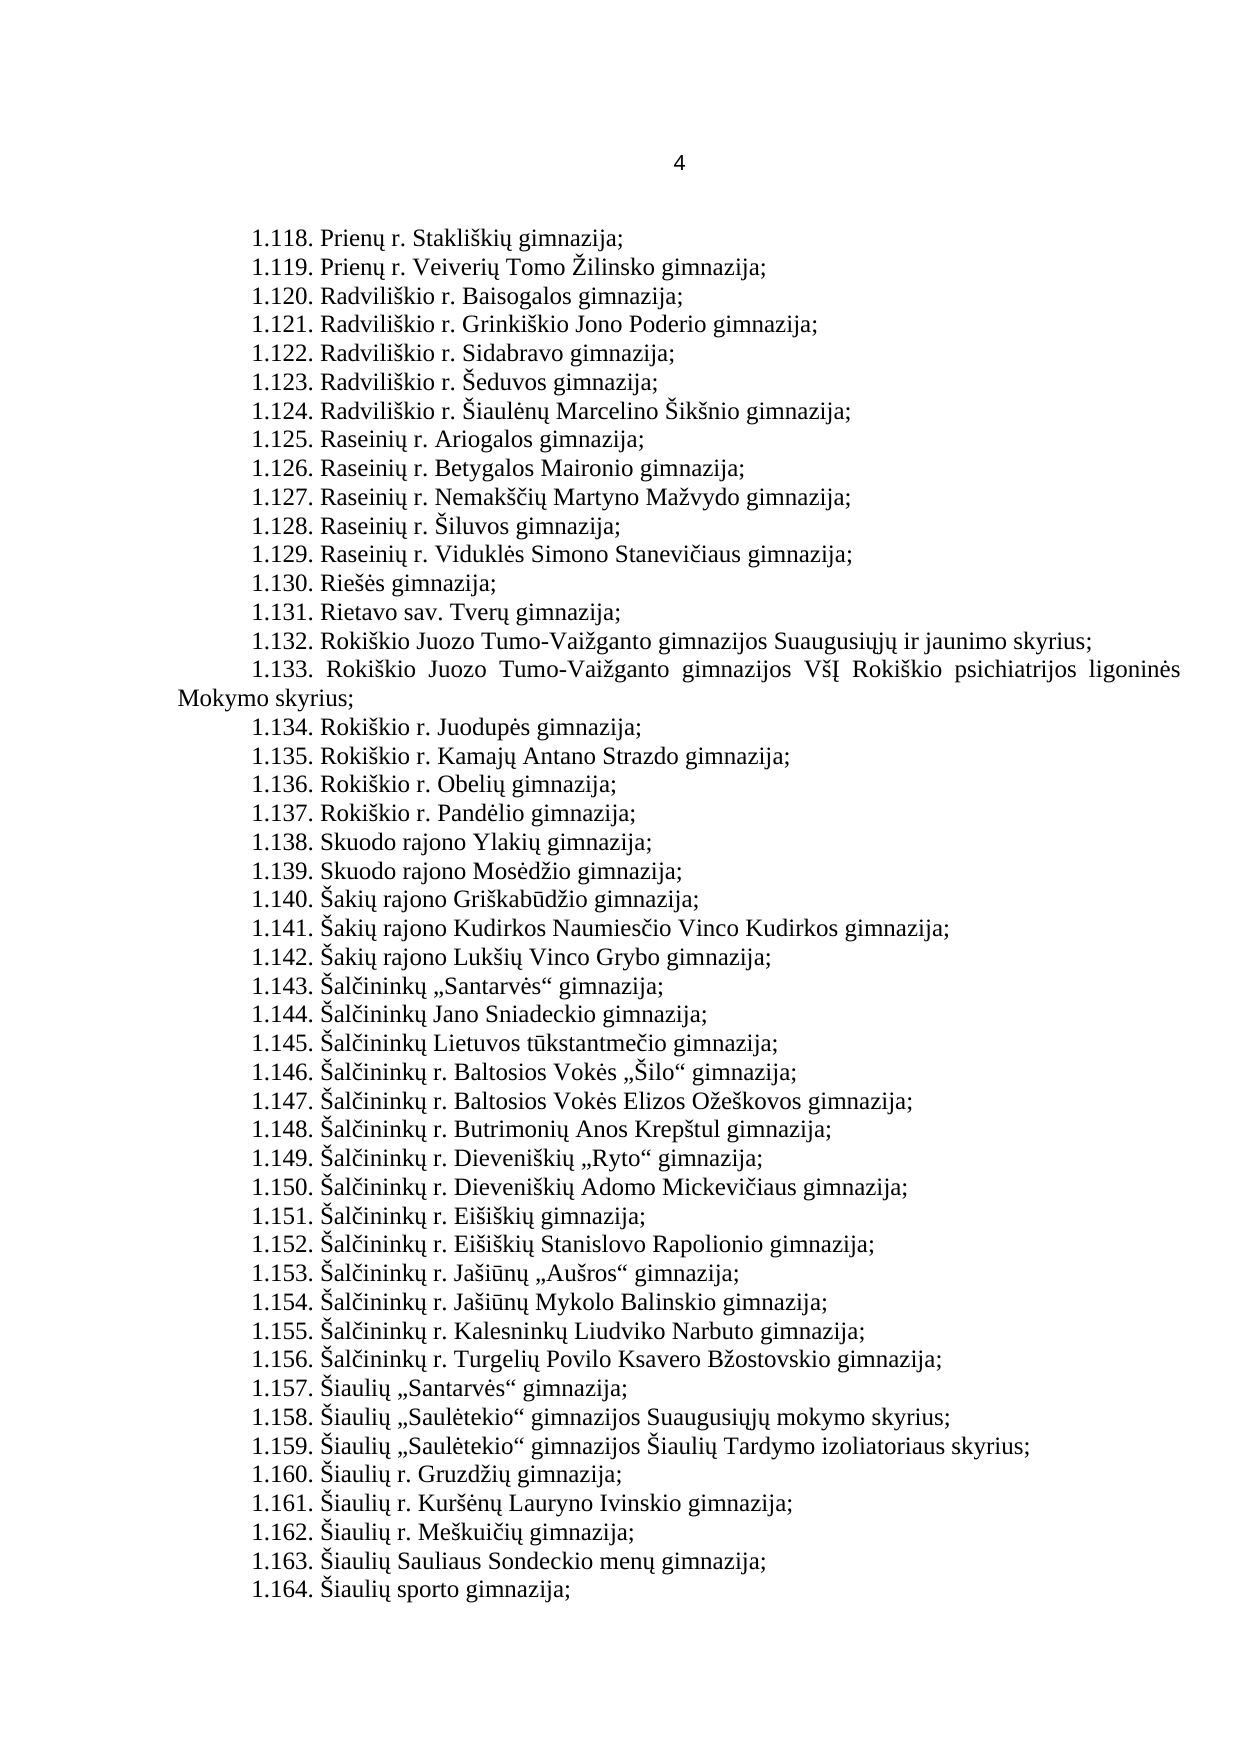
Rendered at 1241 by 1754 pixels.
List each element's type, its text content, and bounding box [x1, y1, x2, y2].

text 1.151. Šalčininkų r. Eišiškių gimnazija; [177, 1201, 1181, 1229]
text 1.138. Skuodo rajono Ylakių gimnazija; [177, 827, 1181, 856]
text 1.160. Šiaulių r. Gruzdžių gimnazija; [177, 1459, 1181, 1488]
text 1.120. Radviliškio r. Baisogalos gimnazija; [177, 281, 1181, 309]
text 1.159. Šiaulių „Saulėtekio“ gimnazijos Šiaulių Tardymo izoliatoriaus skyrius; [177, 1431, 1181, 1459]
text 1.141. Šakių rajono Kudirkos Naumiesčio Vinco Kudirkos gimnazija; [177, 913, 1181, 942]
text 1.140. Šakių rajono Griškabūdžio gimnazija; [177, 884, 1181, 913]
text 1.153. Šalčininkų r. Jašiūnų „Aušros“ gimnazija; [177, 1258, 1181, 1287]
text 1.158. Šiaulių „Saulėtekio“ gimnazijos Suaugusiųjų mokymo skyrius; [177, 1402, 1181, 1431]
text 1.147. Šalčininkų r. Baltosios Vokės Elizos Ožeškovos gimnazija; [177, 1086, 1181, 1114]
text 1.119. Prienų r. Veiverių Tomo Žilinsko gimnazija; [177, 252, 1181, 281]
text 1.127. Raseinių r. Nemakščių Martyno Mažvydo gimnazija; [177, 482, 1181, 511]
text 1.152. Šalčininkų r. Eišiškių Stanislovo Rapolionio gimnazija; [177, 1229, 1181, 1258]
text 1.129. Raseinių r. Viduklės Simono Stanevičiaus gimnazija; [177, 539, 1181, 568]
text 1.150. Šalčininkų r. Dieveniškių Adomo Mickevičiaus gimnazija; [177, 1172, 1181, 1201]
text 1.121. Radviliškio r. Grinkiškio Jono Poderio gimnazija; [177, 309, 1181, 338]
text 1.130. Riešės gimnazija; [177, 568, 1181, 597]
text 1.144. Šalčininkų Jano Sniadeckio gimnazija; [177, 999, 1181, 1028]
text 1.163. Šiaulių Sauliaus Sondeckio menų gimnazija; [177, 1546, 1181, 1574]
text 1.125. Raseinių r. Ariogalos gimnazija; [177, 424, 1181, 453]
text 1.156. Šalčininkų r. Turgelių Povilo Ksavero Bžostovskio gimnazija; [177, 1344, 1181, 1373]
text 1.154. Šalčininkų r. Jašiūnų Mykolo Balinskio gimnazija; [177, 1287, 1181, 1316]
text 1.128. Raseinių r. Šiluvos gimnazija; [177, 511, 1181, 539]
text 1.139. Skuodo rajono Mosėdžio gimnazija; [177, 856, 1181, 884]
text 1.126. Raseinių r. Betygalos Maironio gimnazija; [177, 453, 1181, 482]
text 1.146. Šalčininkų r. Baltosios Vokės „Šilo“ gimnazija; [177, 1057, 1181, 1086]
text 1.123. Radviliškio r. Šeduvos gimnazija; [177, 367, 1181, 396]
text 1.164. Šiaulių sporto gimnazija; [177, 1574, 1181, 1603]
text 1.135. Rokiškio r. Kamajų Antano Strazdo gimnazija; [177, 741, 1181, 769]
text 1.143. Šalčininkų „Santarvės“ gimnazija; [177, 971, 1181, 999]
text 1.133. Rokiškio Juozo Tumo-Vaižganto gimnazijos VšĮ Rokiškio psichiatrijos ligoninės Mokymo skyrius; [177, 654, 1181, 712]
text 1.145. Šalčininkų Lietuvos tūkstantmečio gimnazija; [177, 1028, 1181, 1057]
text 1.162. Šiaulių r. Meškuičių gimnazija; [177, 1517, 1181, 1546]
text 1.124. Radviliškio r. Šiaulėnų Marcelino Šikšnio gimnazija; [177, 396, 1181, 424]
text 1.155. Šalčininkų r. Kalesninkų Liudviko Narbuto gimnazija; [177, 1316, 1181, 1344]
text 1.131. Rietavo sav. Tverų gimnazija; [177, 597, 1181, 626]
text 1.149. Šalčininkų r. Dieveniškių „Ryto“ gimnazija; [177, 1143, 1181, 1172]
text 1.148. Šalčininkų r. Butrimonių Anos Krepštul gimnazija; [177, 1114, 1181, 1143]
text 1.136. Rokiškio r. Obelių gimnazija; [177, 769, 1181, 798]
text 1.157. Šiaulių „Santarvės“ gimnazija; [177, 1373, 1181, 1402]
text 1.137. Rokiškio r. Pandėlio gimnazija; [177, 798, 1181, 827]
text 1.142. Šakių rajono Lukšių Vinco Grybo gimnazija; [177, 942, 1181, 971]
text 1.132. Rokiškio Juozo Tumo-Vaižganto gimnazijos Suaugusiųjų ir jaunimo skyrius; [177, 626, 1181, 654]
text 1.122. Radviliškio r. Sidabravo gimnazija; [177, 338, 1181, 367]
text 1.118. Prienų r. Stakliškių gimnazija; [177, 223, 1181, 252]
text 1.134. Rokiškio r. Juodupės gimnazija; [177, 712, 1181, 741]
text 1.161. Šiaulių r. Kuršėnų Lauryno Ivinskio gimnazija; [177, 1488, 1181, 1517]
